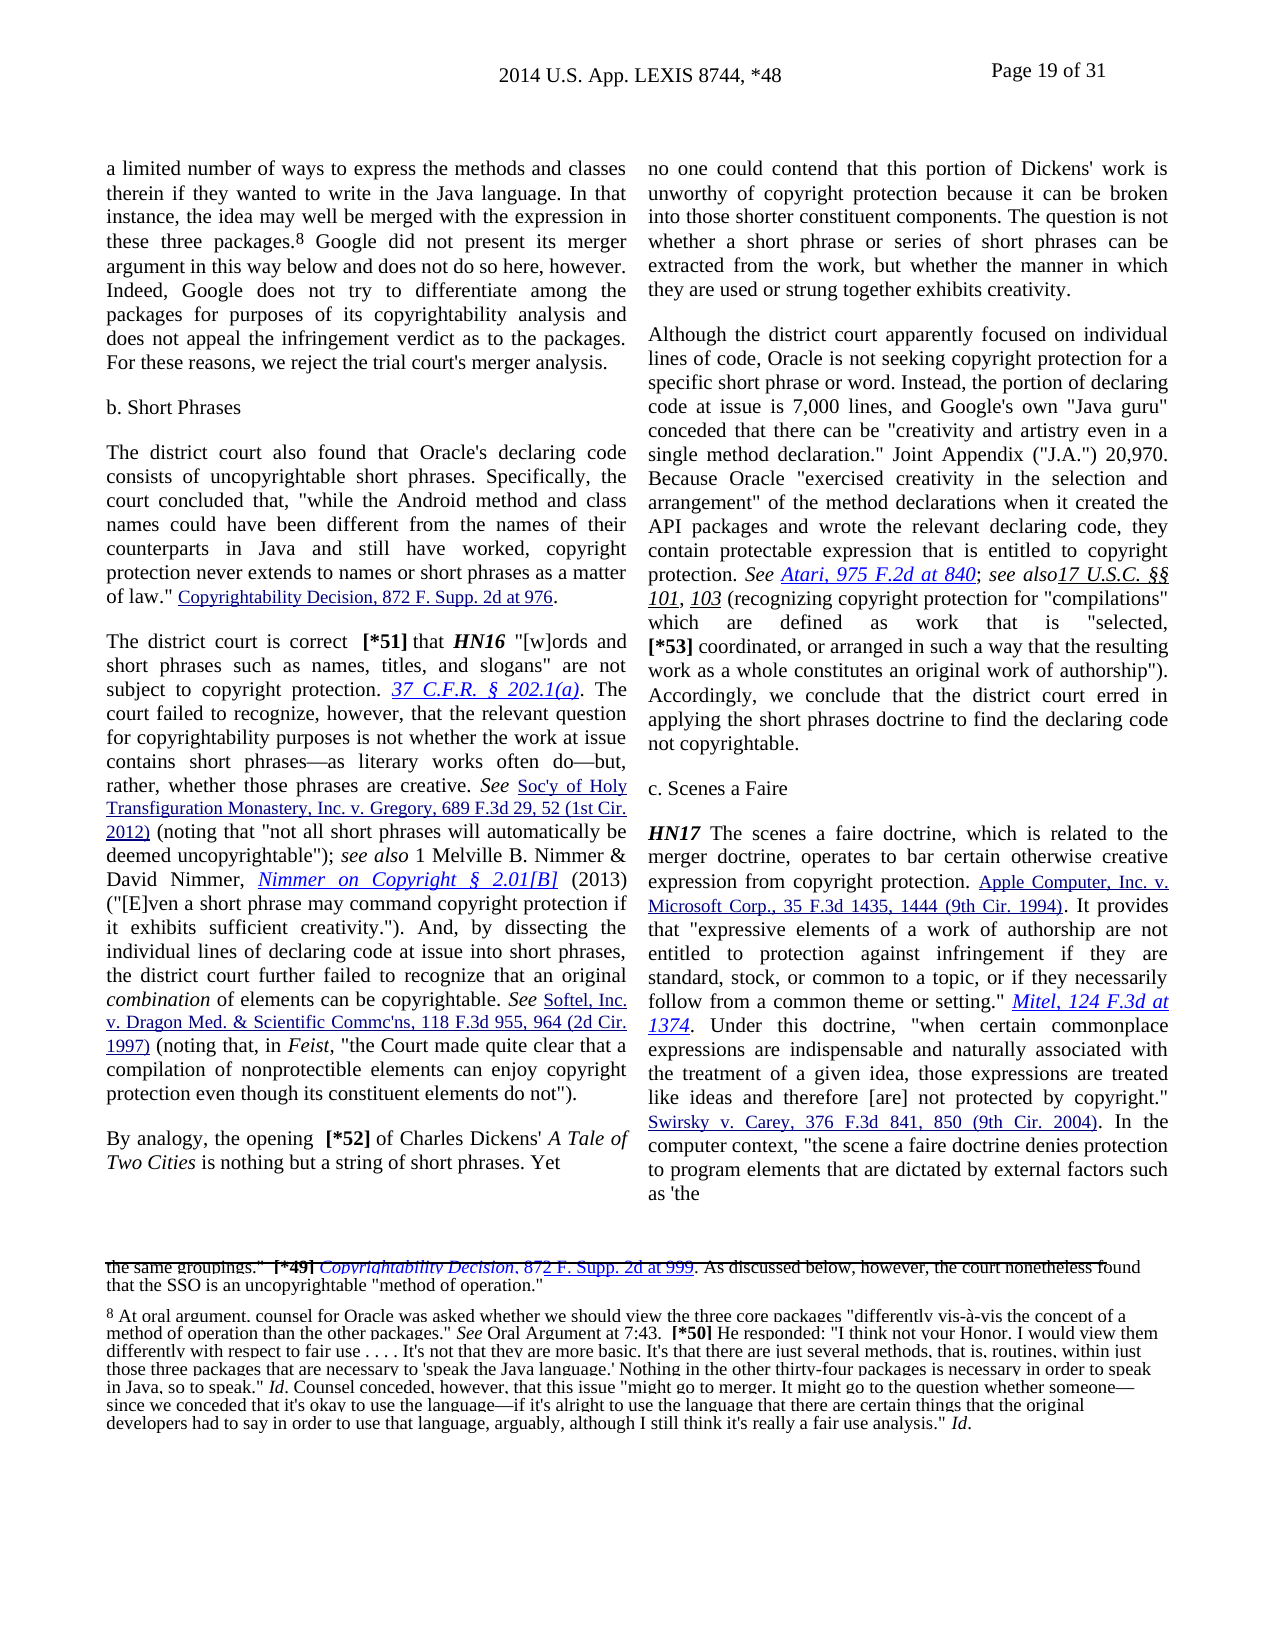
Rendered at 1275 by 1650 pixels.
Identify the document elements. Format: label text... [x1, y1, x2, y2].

text a limited number of ways to express the methods and classes therein if they wanted to write in the Java language. In that instance, the idea may well be merged with the expression in these three packages.8 Google did not present its merger argument in this way below and does not do so here, however. Indeed, Google does not try to differentiate among the packages for purposes of its copyrightability analysis and does not appeal the infringement verdict as to the packages. For these reasons, we reject the trial court's merger analysis. [106, 156, 627, 374]
text the same groupings." [*49] Copyrightability Decision, 872 F. Supp. 2d at 999. As discussed below, however, the court nonetheless found that the SSO is an uncopyrightable "method of operation." [106, 1260, 1169, 1296]
text c. Scenes a Faire [648, 776, 1169, 799]
text 1997) (noting that, in Feist, "the Court made quite clear that a compilation of nonprotectible elements can enjoy copyright protection even though its constituent elements do not"). [106, 1031, 627, 1105]
text 8 At oral argument, counsel for Oracle was asked whether we should view the three core packages "differently vis-à-vis the concept of a method of operation than the other packages." See Oral Argument at 7:43. [*50] He responded: "I think not your Honor. I would view them differently with respect to fair use . . . . It's not that they are more basic. It's that there are just several methods, that is, routines, within just those three packages that are necessary to 'speak the Java language.' Nothing in the other thirty-four packages is necessary in order to speak in Java, so to speak." Id. Counsel conceded, however, that this issue "might go to merger. It might go to the question whether someone—since we conceded that it's okay to use the language—if it's alright to use the language that there are certain things that the original developers had to say in order to use that language, arguably, although I still think it's really a fair use analysis." Id. [106, 1308, 1169, 1433]
text Although the district court apparently focused on individual lines of code, Oracle is not seeking copyright protection for a specific short phrase or word. Instead, the portion of declaring code at issue is 7,000 lines, and Google's own "Java guru" conceded that there can be "creativity and artistry even in a single method declaration." Joint Appendix ("J.A.") 20,970. Because Oracle "exercised creativity in the selection and arrangement" of the method declarations when it created the API packages and wrote the relevant declaring code, they contain protectable expression that is entitled to copyright protection. See Atari, 975 F.2d at 840; see also17 U.S.C. §§ 101, 103 (recognizing copyright protection for "compilations" which are defined as work that is "selected, [*53] coordinated, or arranged in such a way that the resulting work as a whole constitutes an original work of authorship"). Accordingly, we conclude that the district court erred in applying the short phrases doctrine to find the declaring code not copyrightable. [648, 322, 1169, 755]
text By analogy, the opening [*52] of Charles Dickens' A Tale of Two Cities is nothing but a string of short phrases. Yet [106, 1126, 627, 1174]
text no one could contend that this portion of Dickens' work is unworthy of copyright protection because it can be broken into those shorter constituent components. The question is not whether a short phrase or series of short phrases can be extracted from the work, but whether the manner in which they are used or strung together exhibits creativity. [648, 156, 1169, 301]
text The district court also found that Oracle's declaring code consists of uncopyrightable short phrases. Specifically, the court concluded that, "while the Android method and class names could have been different from the names of their counterparts in Java and still have worked, copyright protection never extends to names or short phrases as a matter of law." Copyrightability Decision, 872 F. Supp. 2d at 976. [106, 439, 627, 608]
text 2012) (noting that "not all short phrases will automatically be deemed uncopyrightable"); see also 1 Melville B. Nimmer & David Nimmer, Nimmer on Copyright § 2.01[B] (2013) ("[E]ven a short phrase may command copyright protection if it exhibits sufficient creativity."). And, by dissecting the individual lines of declaring code at issue into short phrases, the district court further failed to recognize that an original combination of elements can be copyrightable. See Softel, Inc. v. Dragon Med. & Scientific Commc'ns, 118 F.3d 955, 964 (2d Cir. [106, 817, 627, 1030]
text HN17 The scenes a faire doctrine, which is related to the merger doctrine, operates to bar certain otherwise creative expression from copyright protection. Apple Computer, Inc. v. Microsoft Corp., 35 F.3d 1435, 1444 (9th Cir. 1994). It provides that "expressive elements of a work of authorship are not entitled to protection against infringement if they are standard, stock, or common to a topic, or if they necessarily follow from a common theme or setting." Mitel, 124 F.3d at 1374. Under this doctrine, "when certain commonplace expressions are indispensable and naturally associated with the treatment of a given idea, those expressions are treated like ideas and therefore [are] not protected by copyright." Swirsky v. Carey, 376 F.3d 841, 850 (9th Cir. 2004). In the computer context, "the scene a faire doctrine denies protection to program elements that are dictated by external factors such as 'the [648, 820, 1169, 1205]
text The district court is correct [*51] that HN16 "[w]ords and short phrases such as names, titles, and slogans" are not subject to copyright protection. 37 C.F.R. § 202.1(a). The court failed to recognize, however, that the relevant question for copyrightability purposes is not whether the work at issue contains short phrases—as literary works often do—but, rather, whether those phrases are creative. See Soc'y of Holy Transfiguration Monastery, Inc. v. Gregory, 689 F.3d 29, 52 (1st Cir. [106, 629, 627, 816]
text b. Short Phrases [106, 395, 627, 419]
